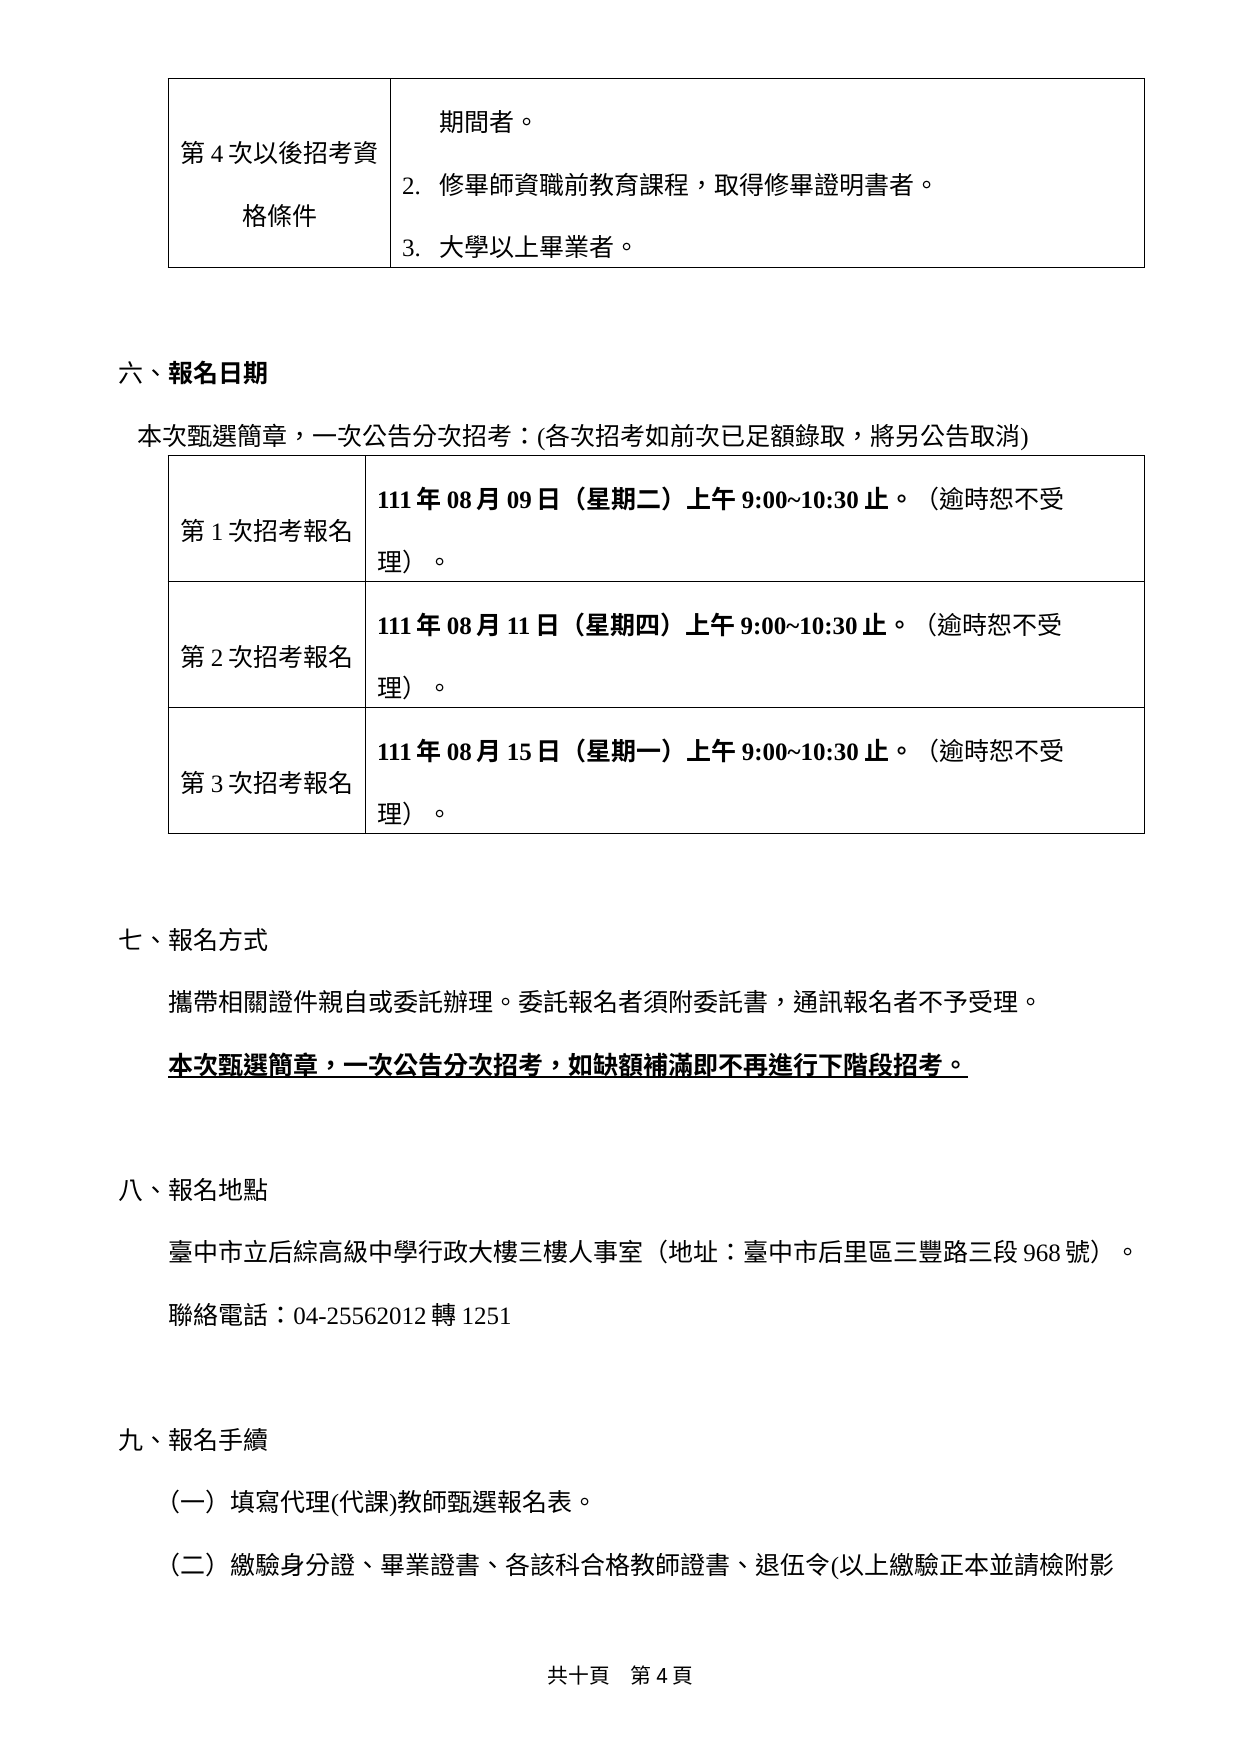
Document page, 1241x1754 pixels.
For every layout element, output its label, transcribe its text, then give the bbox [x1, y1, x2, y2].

table_cell 第2次招考報名 [169, 582, 365, 707]
table_cell 第3次招考報名 [169, 708, 365, 833]
text 本次甄選簡章，一次公告分次招考，如缺額補滿即不再進行下階段招考。 [118, 1022, 1122, 1084]
text 本次甄選簡章，一次公告分次招考：(各次招考如前次已足額錄取，將另公告取消) [118, 393, 1122, 455]
text 八、報名地點 [118, 1147, 1122, 1209]
text 聯絡電話：04-25562012轉1251 [168, 1272, 1122, 1334]
table_cell 111年08月15日（星期一）上午9:00~10:30止。（逾時恕不受理）。 [366, 708, 1144, 833]
text （一）填寫代理(代課)教師甄選報名表。 [118, 1459, 1122, 1522]
table_cell 具有「各該教育階段、科(類)合格教師證書」資格者，尚在有效期間者。 修畢師資職前教育課程，取得修畢證明書者。 大學以上畢業者。 [391, 79, 1144, 267]
text 七、報名方式 攜帶相關證件親自或委託辦理。委託報名者須附委託書，通訊報名者不予受理。 [118, 897, 1122, 1022]
table_header 111年08月09日（星期二）上午9:00~10:30止。（逾時恕不受理）。 [366, 456, 1144, 581]
text 臺中市立后綜高級中學行政大樓三樓人事室（地址：臺中市后里區三豐路三段968號）。 [118, 1209, 1122, 1272]
table_cell 111年08月11日（星期四）上午9:00~10:30止。（逾時恕不受理）。 [366, 582, 1144, 707]
text （二）繳驗身分證、畢業證書、各該科合格教師證書、退伍令(以上繳驗正本並請檢附影 [156, 1522, 1122, 1584]
table_cell 第4次以後招考資格條件 [169, 79, 390, 267]
text 九、報名手續 [118, 1397, 1122, 1459]
text 六、報名日期 [118, 330, 1122, 393]
table_header 第1次招考報名 [169, 456, 365, 581]
